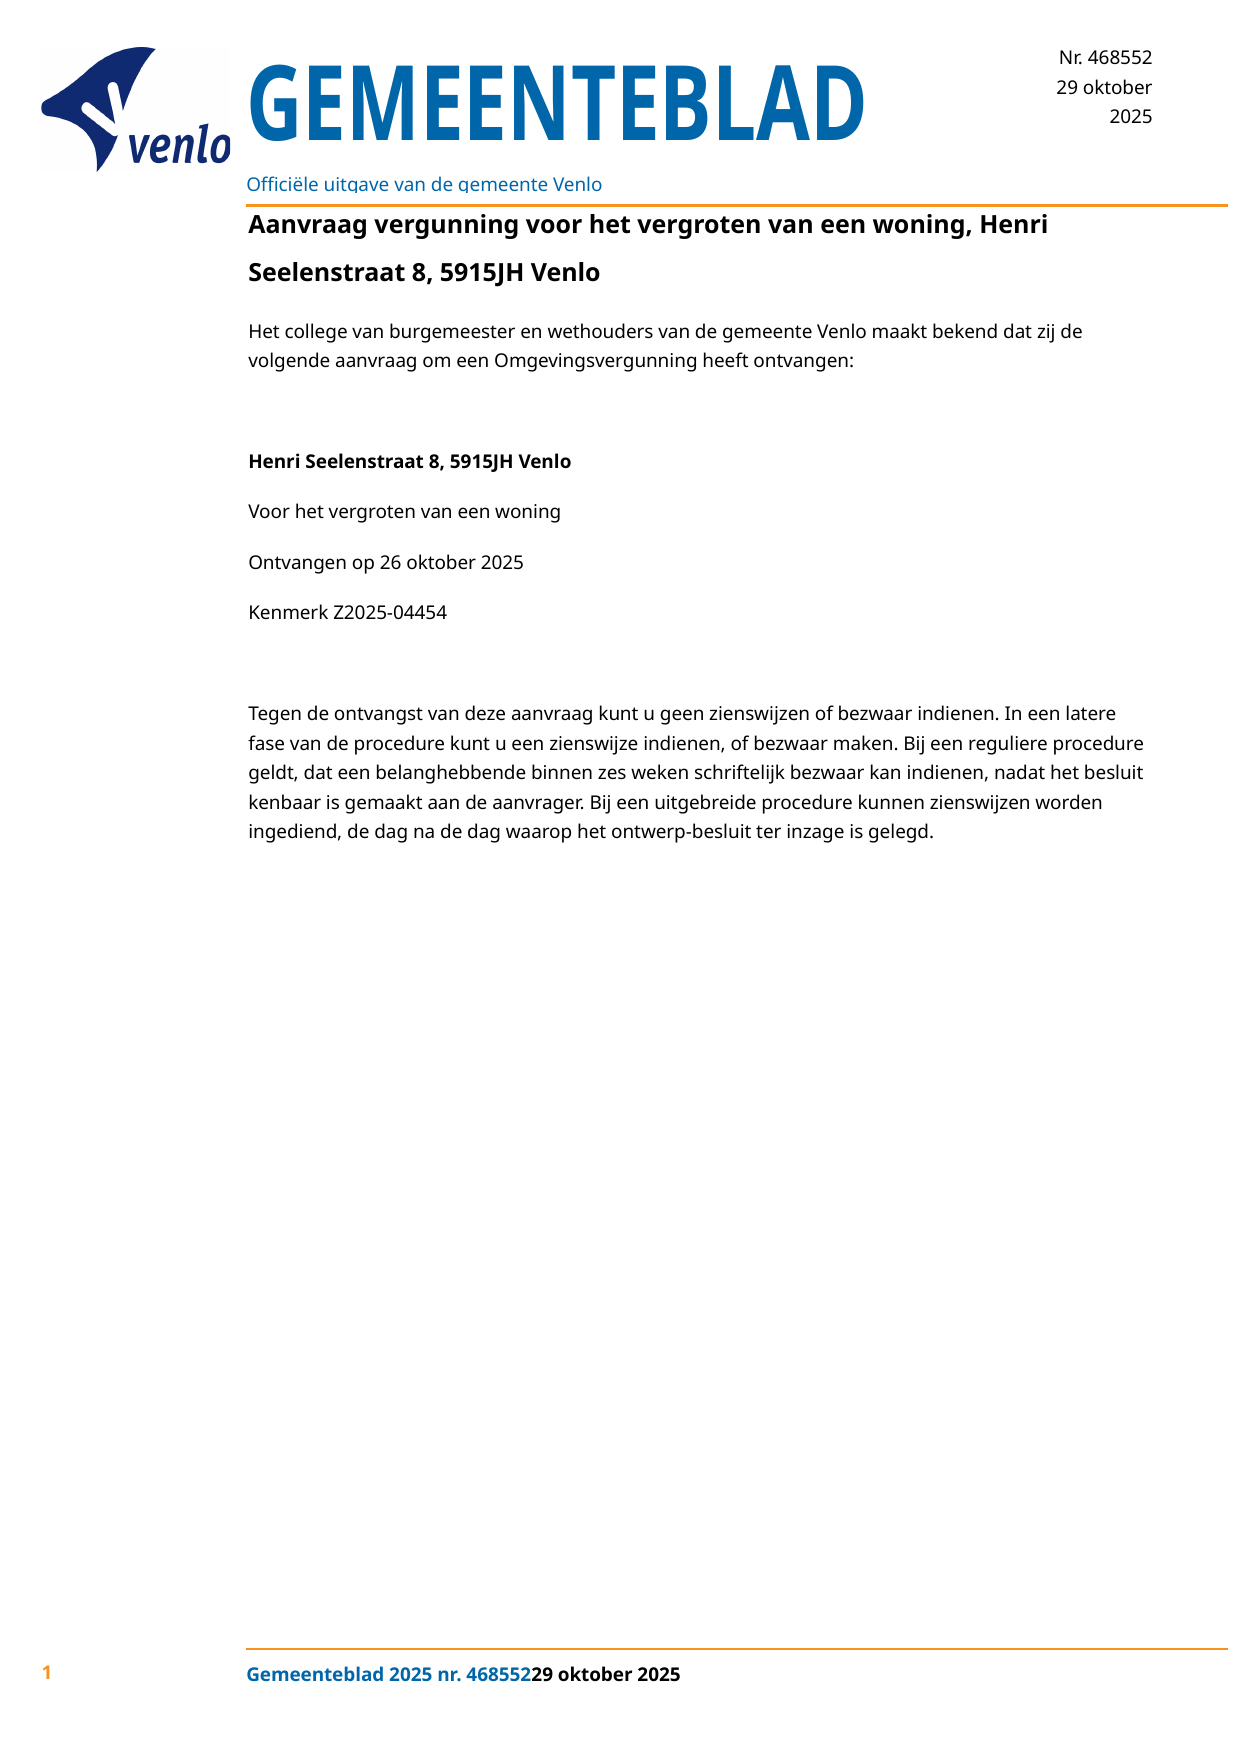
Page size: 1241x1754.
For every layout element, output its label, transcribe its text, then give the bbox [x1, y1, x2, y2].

text Ontvangen op 26 oktober 2025 [248, 549, 1152, 575]
text Het college van burgemeester en wethouders van de gemeente Venlo maakt bekend dat zij de volgende aanvraag om een Omgevingsvergunning heeft ontvangen: [248, 318, 1152, 373]
text Henri Seelenstraat 8, 5915JH Venlo [248, 448, 1152, 474]
picture [41, 47, 231, 172]
text Aanvraag vergunning voor het vergroten van een woning, Henri Seelenstraat 8, 5915JH Venlo [248, 207, 1152, 288]
text Voor het vergroten van een woning [248, 499, 1152, 524]
text Kenmerk Z2025-04454 [248, 599, 1152, 625]
text Tegen de ontvangst van deze aanvraag kunt u geen zienswijzen of bezwaar indienen. In een latere fase van de procedure kunt u een zienswijze indienen, of bezwaar maken. Bij een reguliere procedure geldt, dat een belanghebbende binnen zes weken schriftelijk bezwaar kan indienen, nadat het besluit kenbaar is gemaakt aan de aanvrager. Bij een uitgebreide procedure kunnen zienswijzen worden ingediend, de dag na de dag waarop het ontwerp-besluit ter inzage is gelegd. [248, 700, 1152, 844]
